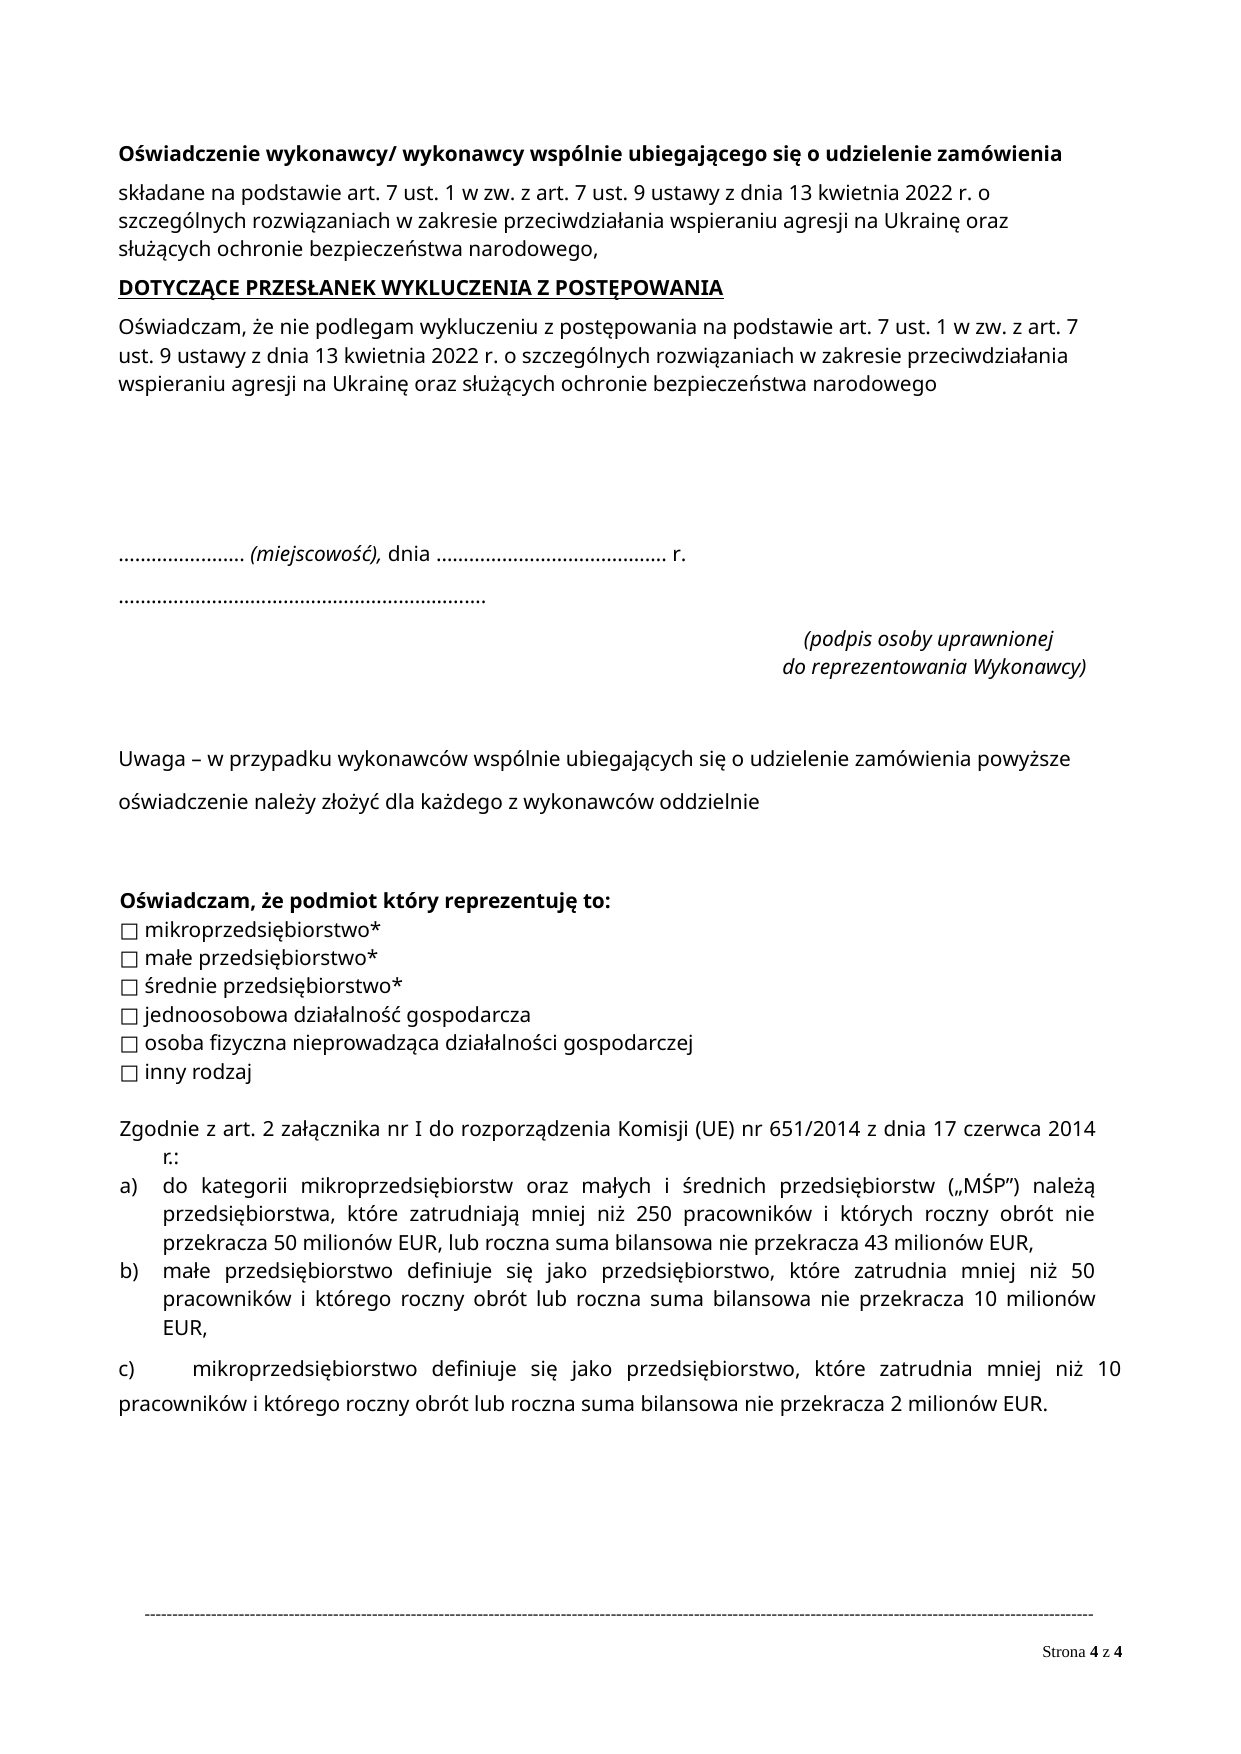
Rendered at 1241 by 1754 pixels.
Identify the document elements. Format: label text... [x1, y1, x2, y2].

text c) mikroprzedsiębiorstwo definiuje się jako przedsiębiorstwo, które zatrudnia mniej niż 10 pracowników i którego roczny obrót lub roczna suma bilansowa nie przekracza 2 milionów EUR. [118, 1354, 1122, 1418]
text □ małe przedsiębiorstwo* [119, 943, 1097, 972]
text a) do kategorii mikroprzedsiębiorstw oraz małych i średnich przedsiębiorstw („MŚP”) należą przedsiębiorstwa, które zatrudniają mniej niż 250 pracowników i których roczny obrót nie przekracza 50 milionów EUR, lub roczna suma bilansowa nie przekracza 43 milionów EUR, [119, 1171, 1097, 1256]
text składane na podstawie art. 7 ust. 1 w zw. z art. 7 ust. 9 ustawy z dnia 13 kwietnia 2022 r. o szczególnych rozwiązaniach w zakresie przeciwdziałania wspieraniu agresji na Ukrainę oraz służących ochronie bezpieczeństwa narodowego, [118, 178, 1097, 263]
text Oświadczam, że podmiot który reprezentuję to: [119, 886, 1097, 915]
text □ osoba fizyczna nieprowadząca działalności gospodarczej [119, 1028, 1097, 1057]
text (podpis osoby uprawnionej [708, 624, 1122, 652]
text Oświadczam, że nie podlegam wykluczeniu z postępowania na podstawie art. 7 ust. 1 w zw. z art. 7 ust. 9 ustawy z dnia 13 kwietnia 2022 r. o szczególnych rozwiązaniach w zakresie przeciwdziałania wspieraniu agresji na Ukrainę oraz służących ochronie bezpieczeństwa narodowego [118, 312, 1097, 398]
text □ jednoosobowa działalność gospodarcza [119, 1000, 1097, 1028]
text do reprezentowania Wykonawcy) [708, 652, 1122, 681]
text □ inny rodzaj [119, 1057, 1097, 1085]
text □ średnie przedsiębiorstwo* [119, 972, 1097, 1000]
text …………….……. (miejscowość), dnia ………………………….….……. r. …………………………………………………………. [118, 539, 1122, 610]
text b) małe przedsiębiorstwo definiuje się jako przedsiębiorstwo, które zatrudnia mniej niż 50 pracowników i którego roczny obrót lub roczna suma bilansowa nie przekracza 10 milionów EUR, [119, 1256, 1097, 1341]
text DOTYCZĄCE PRZESŁANEK WYKLUCZENIA Z POSTĘPOWANIA [118, 273, 1097, 302]
text Uwaga – w przypadku wykonawców wspólnie ubiegających się o udzielenie zamówienia powyższe oświadczenie należy złożyć dla każdego z wykonawców oddzielnie [118, 744, 1122, 815]
text Oświadczenie wykonawcy/ wykonawcy wspólnie ubiegającego się o udzielenie zamówienia [118, 139, 1097, 167]
text □ mikroprzedsiębiorstwo* [119, 915, 1097, 943]
text Zgodnie z art. 2 załącznika nr I do rozporządzenia Komisji (UE) nr 651/2014 z dnia 17 czerwca 2014 r.: [119, 1114, 1097, 1171]
